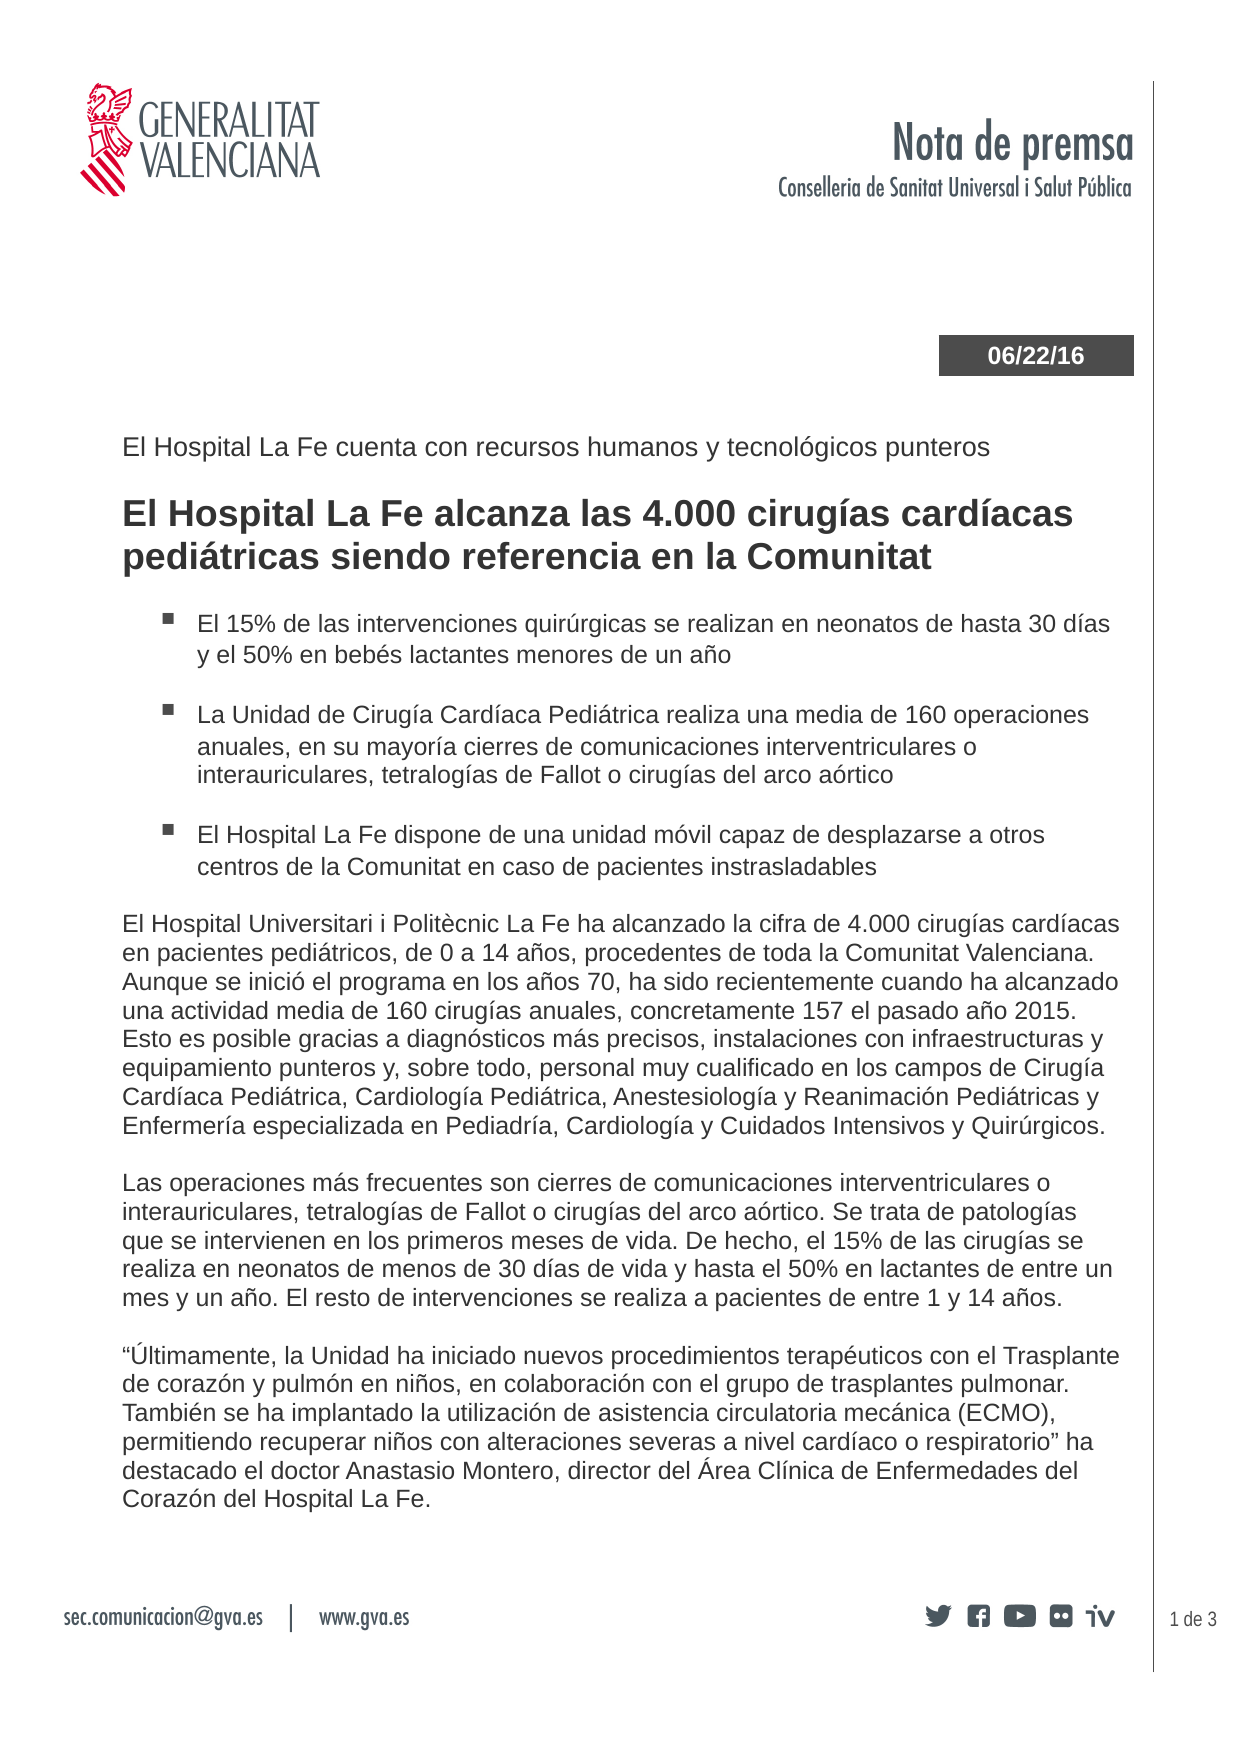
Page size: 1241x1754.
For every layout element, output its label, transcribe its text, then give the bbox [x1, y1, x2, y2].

picture [0, 0, 1241, 278]
list La Unidad de Cirugía Cardíaca Pediátrica realiza una media de 160 operaciones anuales, en su mayoría cierres de comunicaciones interventriculares o interauriculares, tetralogías de Fallot o cirugías del arco aórtico [159, 698, 1123, 789]
table_header [122, 335, 939, 375]
text El Hospital Universitari i Politècnic La Fe ha alcanzado la cifra de 4.000 cirugías cardíacas en pacientes pediátricos, de 0 a 14 años, procedentes de toda la Comunitat Valenciana. Aunque se inició el programa en los años 70, ha sido recientemente cuando ha alcanzado una actividad media de 160 cirugías anuales, concretamente 157 el pasado año 2015. Esto es posible gracias a diagnósticos más precisos, instalaciones con infraestructuras y equipamiento punteros y, sobre todo, personal muy cualificado en los campos de Cirugía Cardíaca Pediátrica, Cardiología Pediátrica, Anestesiología y Reanimación Pediátricas y Enfermería especializada en Pediadría, Cardiología y Cuidados Intensivos y Quirúrgicos. [122, 909, 1123, 1139]
text Las operaciones más frecuentes son cierres de comunicaciones interventriculares o interauriculares, tetralogías de Fallot o cirugías del arco aórtico. Se trata de patologías que se intervienen en los primeros meses de vida. De hecho, el 15% de las cirugías se realiza en neonatos de menos de 30 días de vida y hasta el 50% en lactantes de entre un mes y un año. El resto de intervenciones se realiza a pacientes de entre 1 y 14 años. [122, 1168, 1123, 1312]
text “Últimamente, la Unidad ha iniciado nuevos procedimientos terapéuticos con el Trasplante de corazón y pulmón en niños, en colaboración con el grupo de trasplantes pulmonar. También se ha implantado la utilización de asistencia circulatoria mecánica (ECMO), permitiendo recuperar niños con alteraciones severas a nivel cardíaco o respiratorio” ha destacado el doctor Anastasio Montero, director del Área Clínica de Enfermedades del Corazón del Hospital La Fe. [122, 1341, 1123, 1513]
text El Hospital La Fe alcanza las 4.000 cirugías cardíacas pediátricas siendo referencia en la Comunitat [122, 491, 1123, 577]
picture [0, 1582, 1241, 1754]
table_header 22/06/16 [940, 336, 1133, 375]
text El Hospital La Fe cuenta con recursos humanos y tecnológicos punteros [122, 431, 1123, 462]
list El 15% de las intervenciones quirúrgicas se realizan en neonatos de hasta 30 días y el 50% en bebés lactantes menores de un año [159, 606, 1123, 669]
list El Hospital La Fe dispone de una unidad móvil capaz de desplazarse a otros centros de la Comunitat en caso de pacientes instrasladables [159, 818, 1123, 881]
